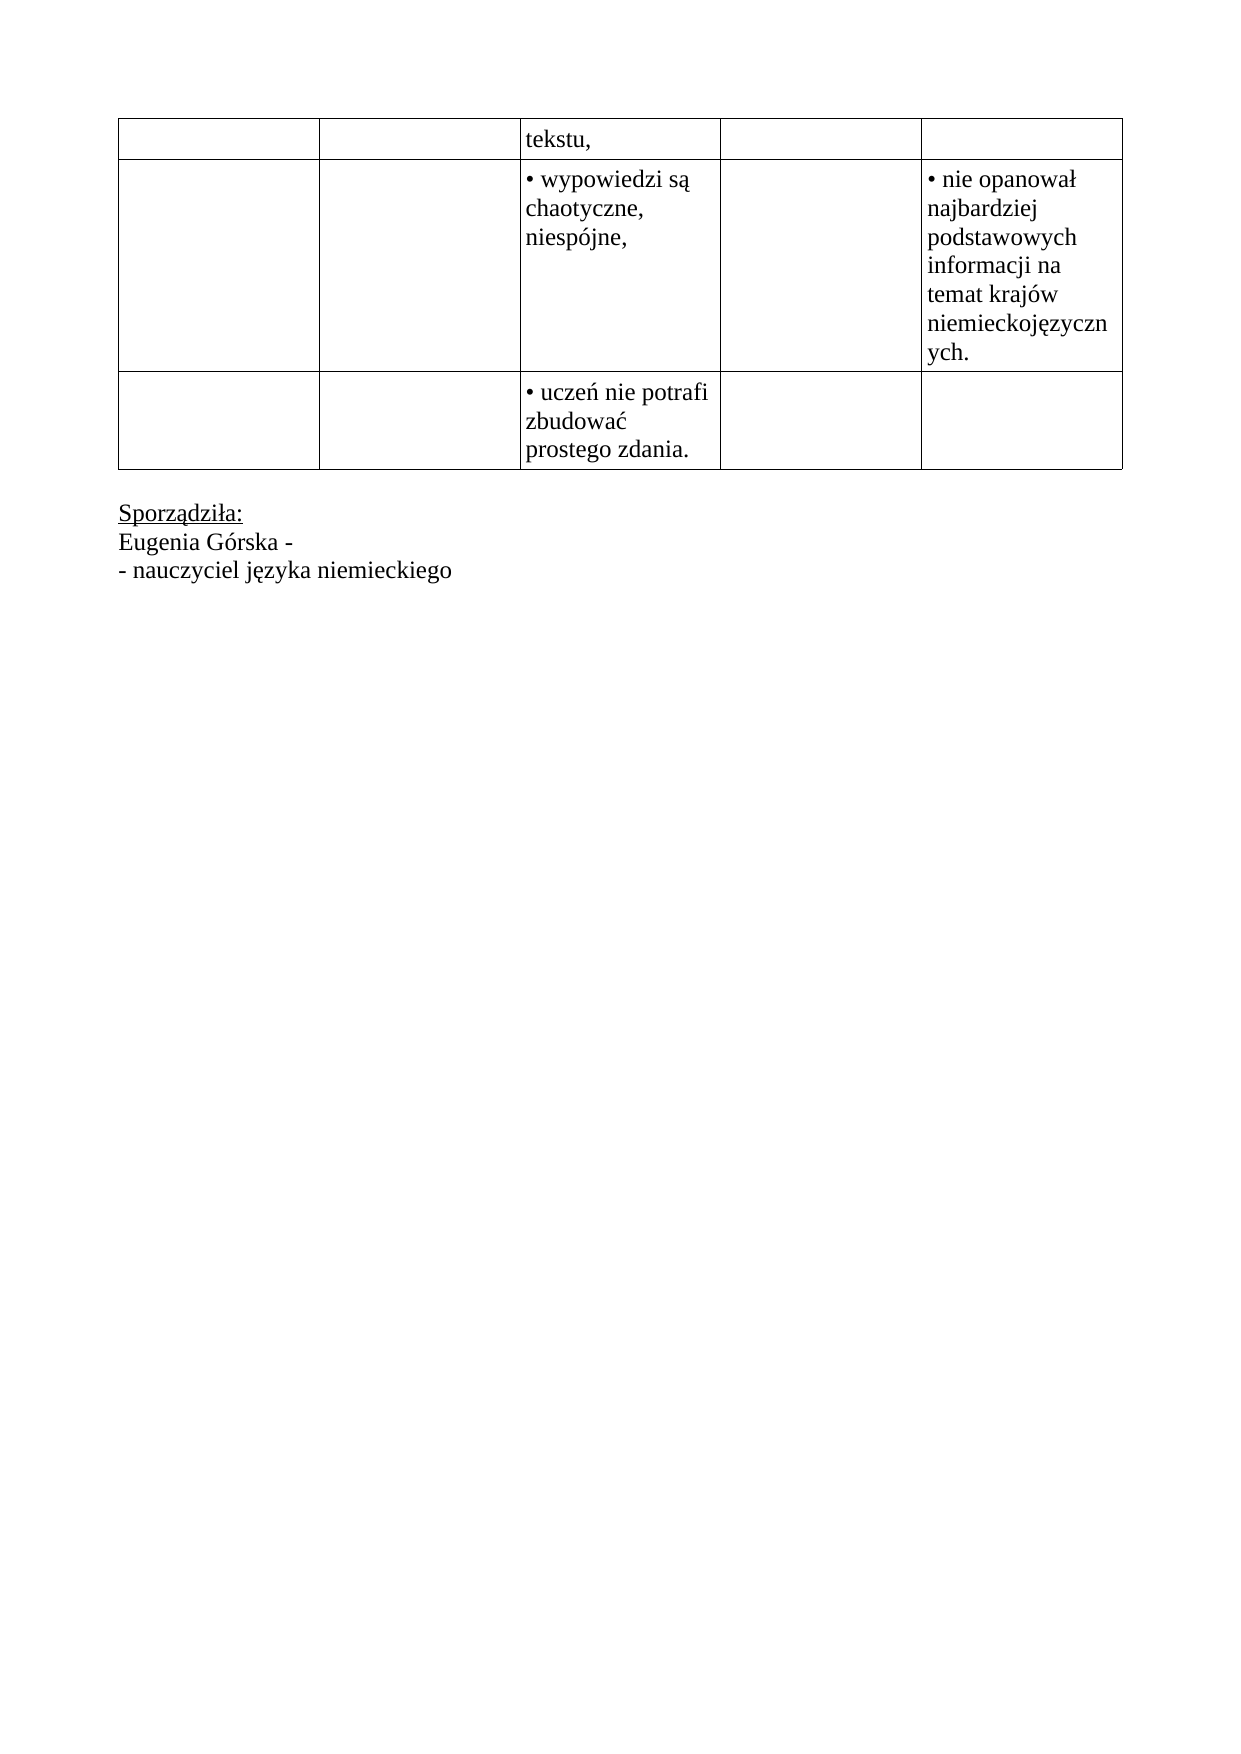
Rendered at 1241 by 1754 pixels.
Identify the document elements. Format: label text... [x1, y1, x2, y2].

table_cell [922, 372, 1122, 469]
table_cell [119, 372, 319, 469]
table_cell [320, 160, 520, 371]
text Eugenia Górska - [118, 527, 1122, 555]
table_cell [119, 119, 319, 158]
table_cell • uczeń nie potrafi zbudować prostego zdania. [521, 372, 720, 469]
text Sporządziła: [118, 498, 1122, 527]
table_cell [721, 119, 921, 158]
text - nauczyciel języka niemieckiego [118, 555, 1122, 584]
table_cell tekstu, [521, 119, 720, 158]
table_cell [320, 119, 520, 158]
table_cell [721, 160, 921, 371]
table_cell [119, 160, 319, 371]
table_cell • nie opanował najbardziej podstawowych informacji na temat krajów niemieckojęzycznych. [922, 160, 1122, 371]
table_cell • wypowiedzi są chaotyczne, niespójne, [521, 160, 720, 371]
table_cell [721, 372, 921, 469]
table_cell [922, 119, 1122, 158]
table_cell [320, 372, 520, 469]
